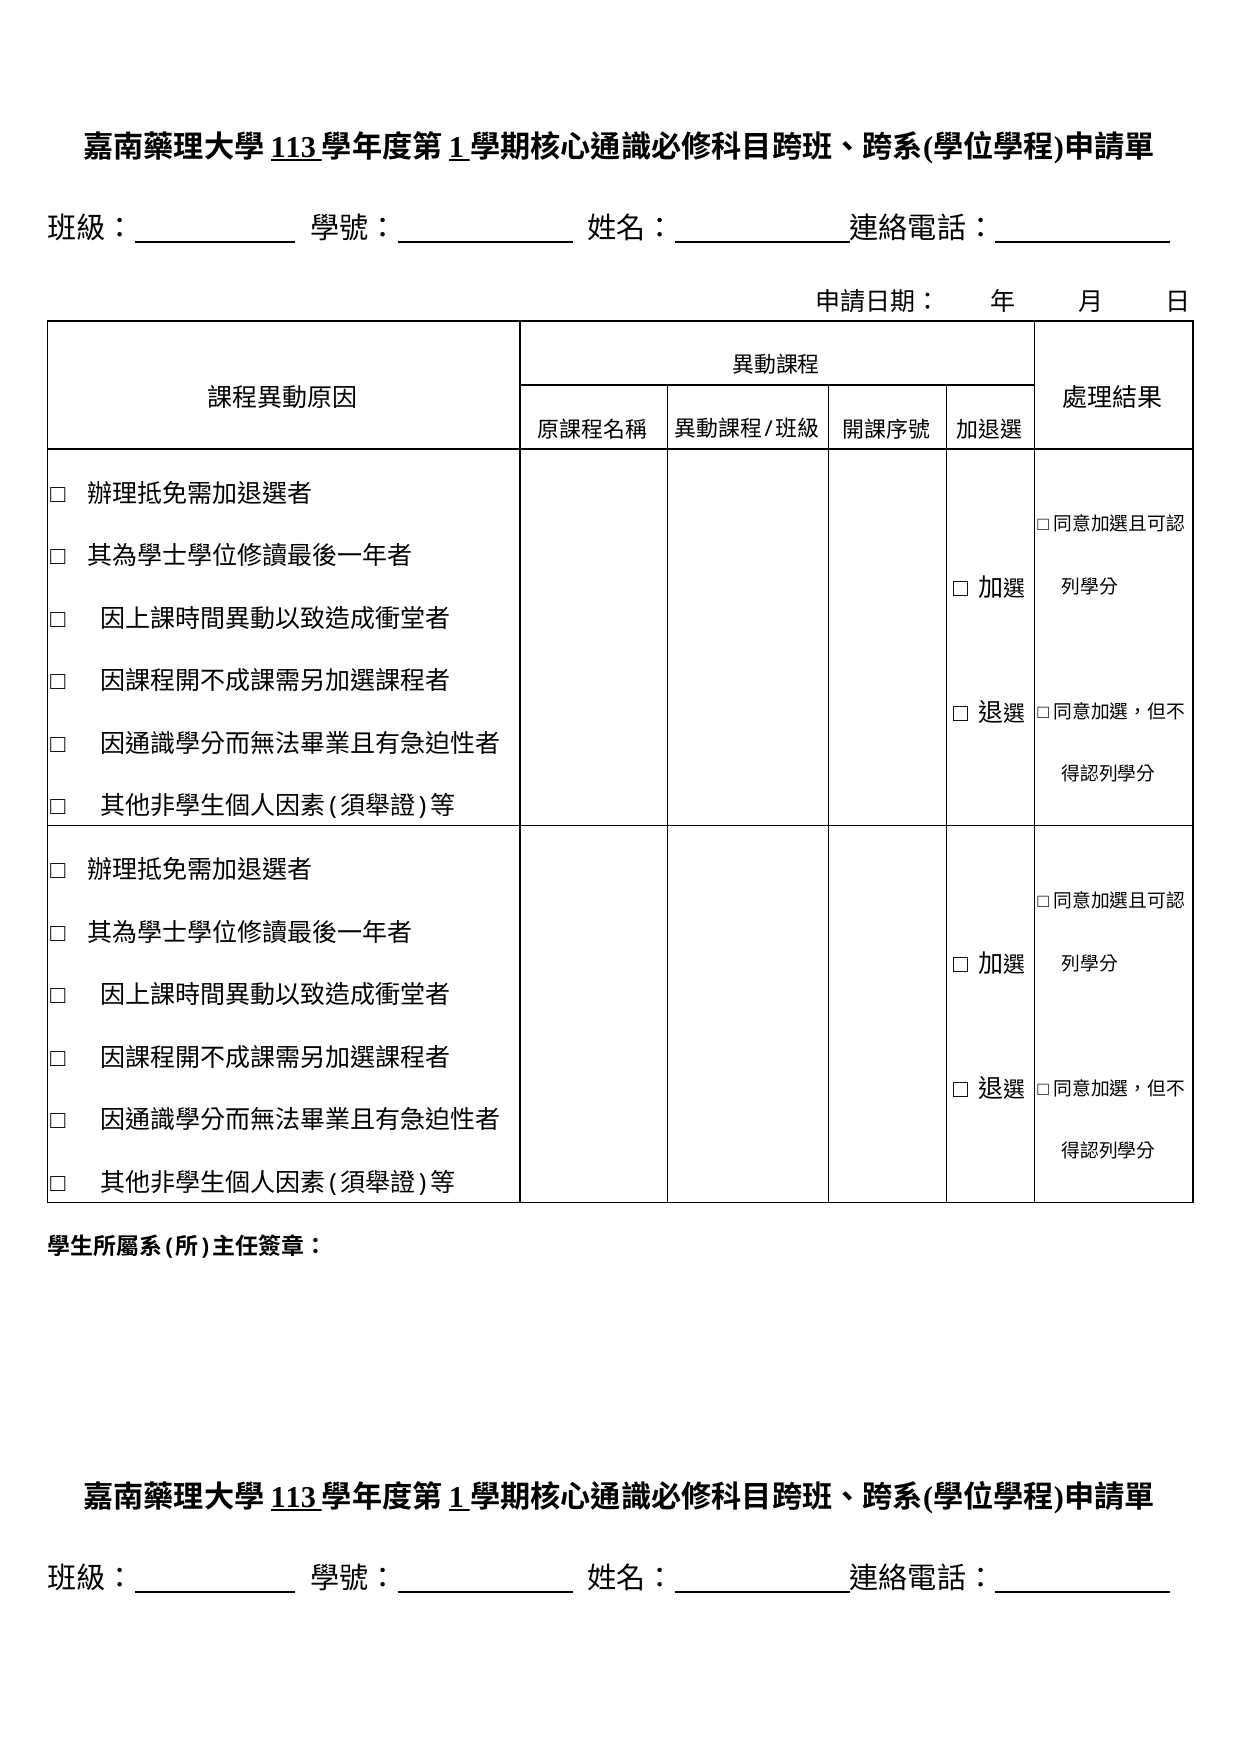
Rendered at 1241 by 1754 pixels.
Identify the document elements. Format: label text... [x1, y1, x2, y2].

text 班級： 學號： 姓名： 連絡電話： [47, 1534, 1190, 1597]
text 嘉南藥理大學113學年度第1學期核心通識必修科目跨班、跨系(學位學程)申請單 [47, 1453, 1190, 1515]
text 申請日期： 年 月 日 [47, 258, 1190, 320]
table_header 處理結果 [1035, 322, 1192, 448]
table_cell [668, 826, 828, 1201]
table_cell [521, 450, 667, 825]
table_cell 開課序號 [829, 386, 946, 448]
text 班級： 學號： 姓名： 連絡電話： [47, 184, 1190, 246]
table_cell [668, 450, 828, 825]
table_cell 辦理抵免需加退選者 其為學士學位修讀最後一年者 因上課時間異動以致造成衝堂者 因課程開不成課需另加選課程者 因通識學分而無法畢業且有急迫性者 其他非學生個人因素(須舉證)等 [48, 826, 519, 1201]
table_cell 加選 退選 [947, 826, 1034, 1201]
table_cell [521, 826, 667, 1201]
table_cell [829, 826, 946, 1201]
table_cell 同意加選且可認列學分 同意加選，但不得認列學分 [1035, 450, 1192, 825]
table_header 課程異動原因 [48, 322, 519, 448]
table_cell [829, 450, 946, 825]
table_cell 辦理抵免需加退選者 其為學士學位修讀最後一年者 因上課時間異動以致造成衝堂者 因課程開不成課需另加選課程者 因通識學分而無法畢業且有急迫性者 其他非學生個人因素(須舉證)等 [48, 450, 519, 825]
table_header 異動課程 [521, 322, 1034, 384]
table_cell 加退選 [947, 386, 1034, 448]
text 學生所屬系(所)主任簽章： [47, 1203, 1193, 1265]
text 嘉南藥理大學113學年度第1學期核心通識必修科目跨班、跨系(學位學程)申請單 [47, 103, 1190, 165]
table_cell 加選 退選 [947, 450, 1034, 825]
table_cell 異動課程/班級 [668, 386, 828, 448]
table_cell 同意加選且可認列學分 同意加選，但不得認列學分 [1035, 826, 1192, 1201]
table_cell 原課程名稱 [521, 386, 667, 448]
